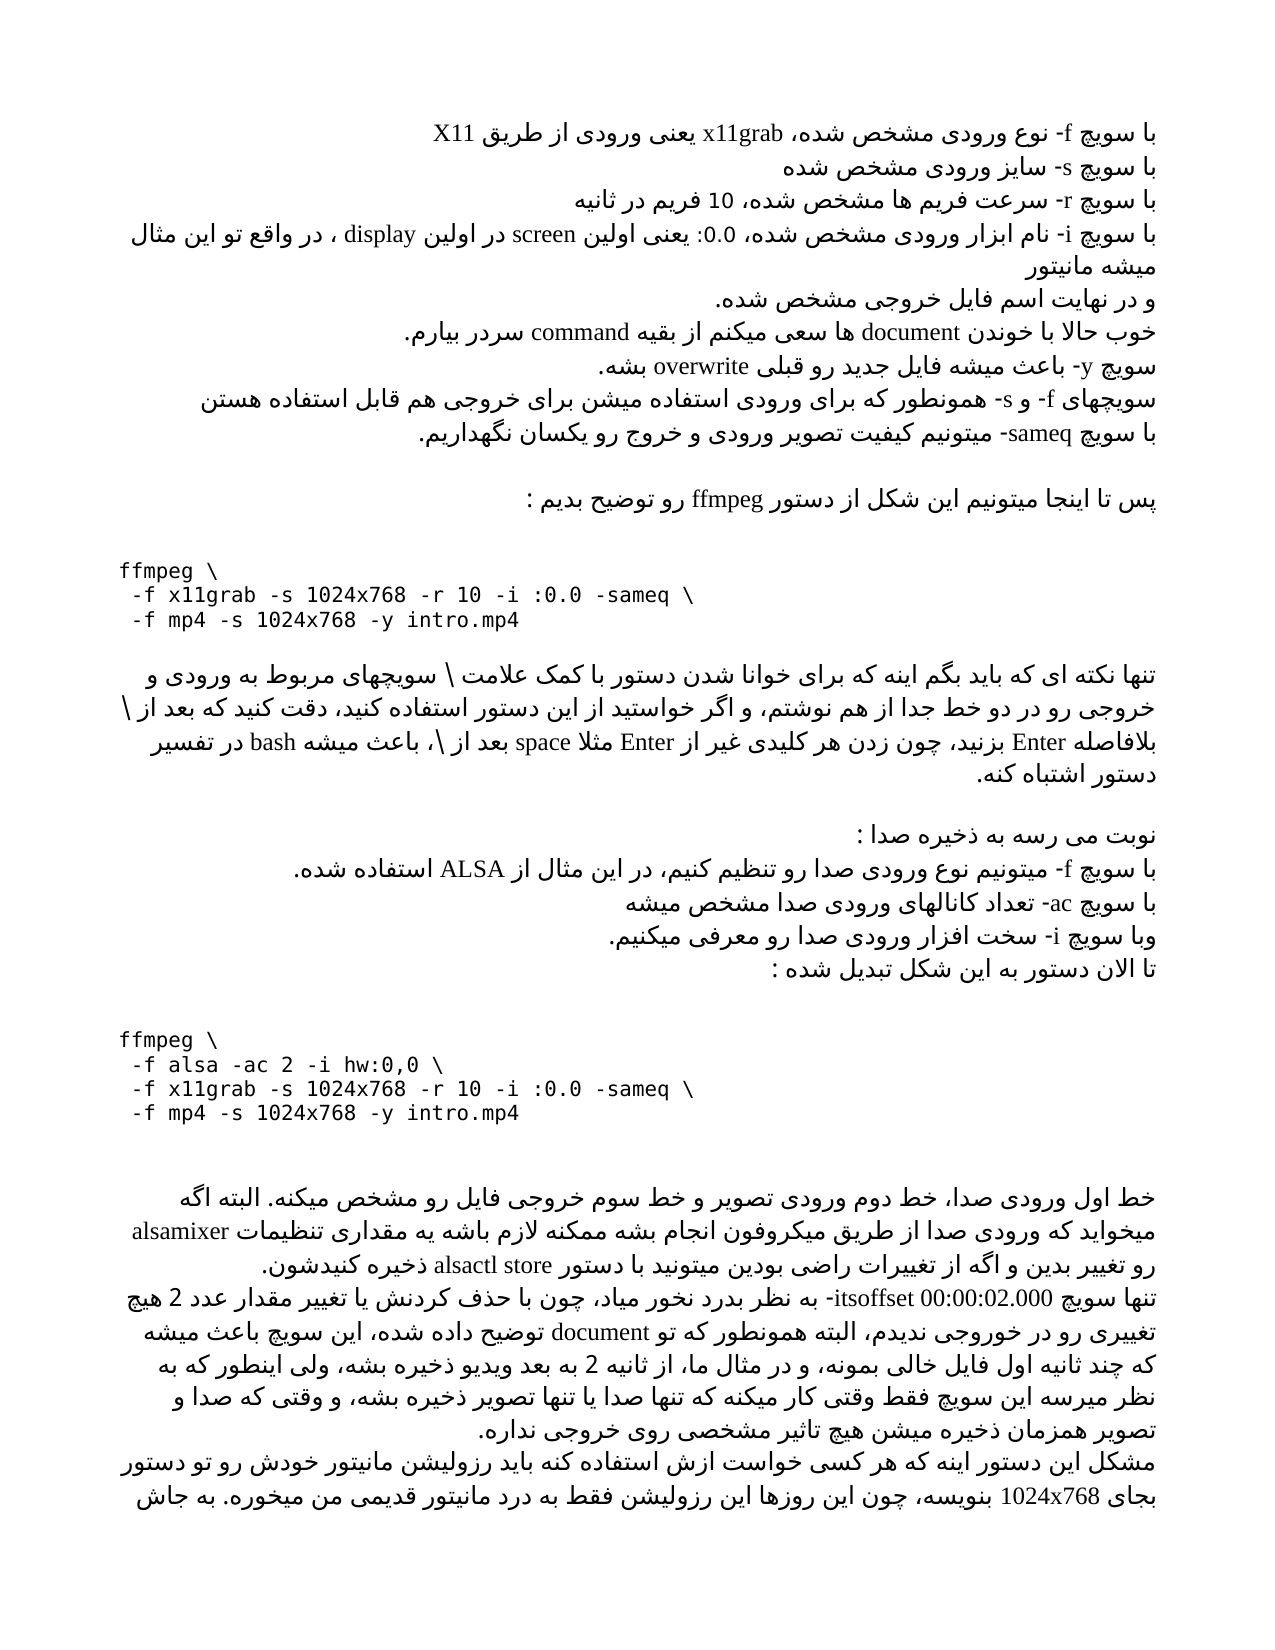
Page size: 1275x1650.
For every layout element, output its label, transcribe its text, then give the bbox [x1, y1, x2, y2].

text -f x11grab -s 1024x768 -r 10 -i :0.0 -sameq \ [118, 583, 1157, 608]
text -f mp4 -s 1024x768 -y intro.mp4 [118, 1101, 1157, 1126]
text خط اول ورودی صدا، خط دوم ورودی تصویر و خط سوم خروجی فایل رو مشخص میکنه. البته اگه میخواید که ورودی صدا از طریق میکروفون انجام بشه ممکنه لازم باشه یه مقداری تنظیمات alsamixer رو تغییر بدین و اگه از تغییرات راضی بودین میتونید با دستور alsactl store ذخیره کنیدشون. تنها سویچ itsoffset 00:00:02.000- به نظر بدرد نخور میاد، چون با حذف کردنش یا تغییر مقدار عدد 2 هیچ تغییری رو در خوروجی ندیدم، البته همونطور که تو document توضیح داده شده، این سویچ باعث میشه که چند ثانیه اول فایل خالی بمونه، و در مثال ما، از ثانیه 2 به بعد ویدیو ذخیره بشه، ولی اینطور که به نظر میرسه این سویچ فقط وقتی کار میکنه که تنها صدا یا تنها تصویر ذخیره بشه، و وقتی که صدا و تصویر همزمان ذخیره میشن هیچ تاثیر مشخصی روی خروجی نداره. مشکل این دستور اینه که هر کسی خواست ازش استفاده کنه باید رزولیشن مانیتور خودش رو تو دستور بجای 1024x768 بنویسه، چون این روزها این رزولیشن فقط به درد مانیتور قدیمی من میخوره. به جاش میتونیم از خروجی دستور xwininfo طوری در ffmpeg استفاده کنیم که مجبور نباشیم روی سیستم های متفاوت دستور رو تغییر بدیم. اگه به خروجی دستور xwininfo -root توجه کنید میبینید که آخرین خط که با geometry- شروع میشه رزولیشن مانیتور رو نمایش میده : [118, 1184, 1157, 1514]
text نوبت می رسه به ذخیره صدا : با سویچ f- میتونیم نوع ورودی صدا رو تنظیم کنیم، در این مثال از ALSA استفاده شده. با سویچ ac- تعداد کانالهای ورودی صدا مشخص میشه وبا سویچ i- سخت افزار ورودی صدا رو معرفی میکنیم. تا الان دستور به این شکل تبدیل شده : [118, 821, 1157, 987]
text ffmpeg \ [118, 559, 1157, 583]
text با سویچ f- نوع ورودی مشخص شده، x11grab یعنی ورودی از طریق X11 با سویچ s- سایز ورودی مشخص شده با سویچ r- سرعت فریم ها مشخص شده، 10 فریم در ثانیه با سویچ i- نام ابزار ورودی مشخص شده، 0.0: یعنی اولین screen در اولین display ، در واقع تو این مثال میشه مانیتور و در نهایت اسم فایل خروجی مشخص شده. خوب حالا با خوندن document ها سعی میکنم از بقیه command سردر بیارم. سویچ y- باعث میشه فایل جدید رو قبلی overwrite بشه. سویچهای f- و s- همونطور که برای ورودی استفاده میشن برای خروجی هم قابل استفاده هستن با سویچ sameq- میتونیم کیفیت تصویر ورودی و خروج رو یکسان نگهداریم. [118, 118, 1157, 452]
text -f mp4 -s 1024x768 -y intro.mp4 [118, 608, 1157, 632]
text تنها نکته ای که باید بگم اینه که برای خوانا شدن دستور با کمک علامت \ سویچهای مربوط به ورودی و خروجی رو در دو خط جدا از هم نوشتم، و اگر خواستید از این دستور استفاده کنید، دقت کنید که بعد از \ بلافاصله Enter بزنید، چون زدن هر کلیدی غیر از Enter مثلا space بعد از \، باعث میشه bash در تفسیر دستور اشتباه کنه. [118, 661, 1157, 821]
text -f alsa -ac 2 -i hw:0,0 \ [118, 1053, 1157, 1077]
text -f x11grab -s 1024x768 -r 10 -i :0.0 -sameq \ [118, 1077, 1157, 1101]
text ffmpeg \ [118, 1028, 1157, 1053]
text پس تا اینجا میتونیم این شکل از دستور ffmpeg رو توضیح بدیم : [118, 452, 1157, 518]
